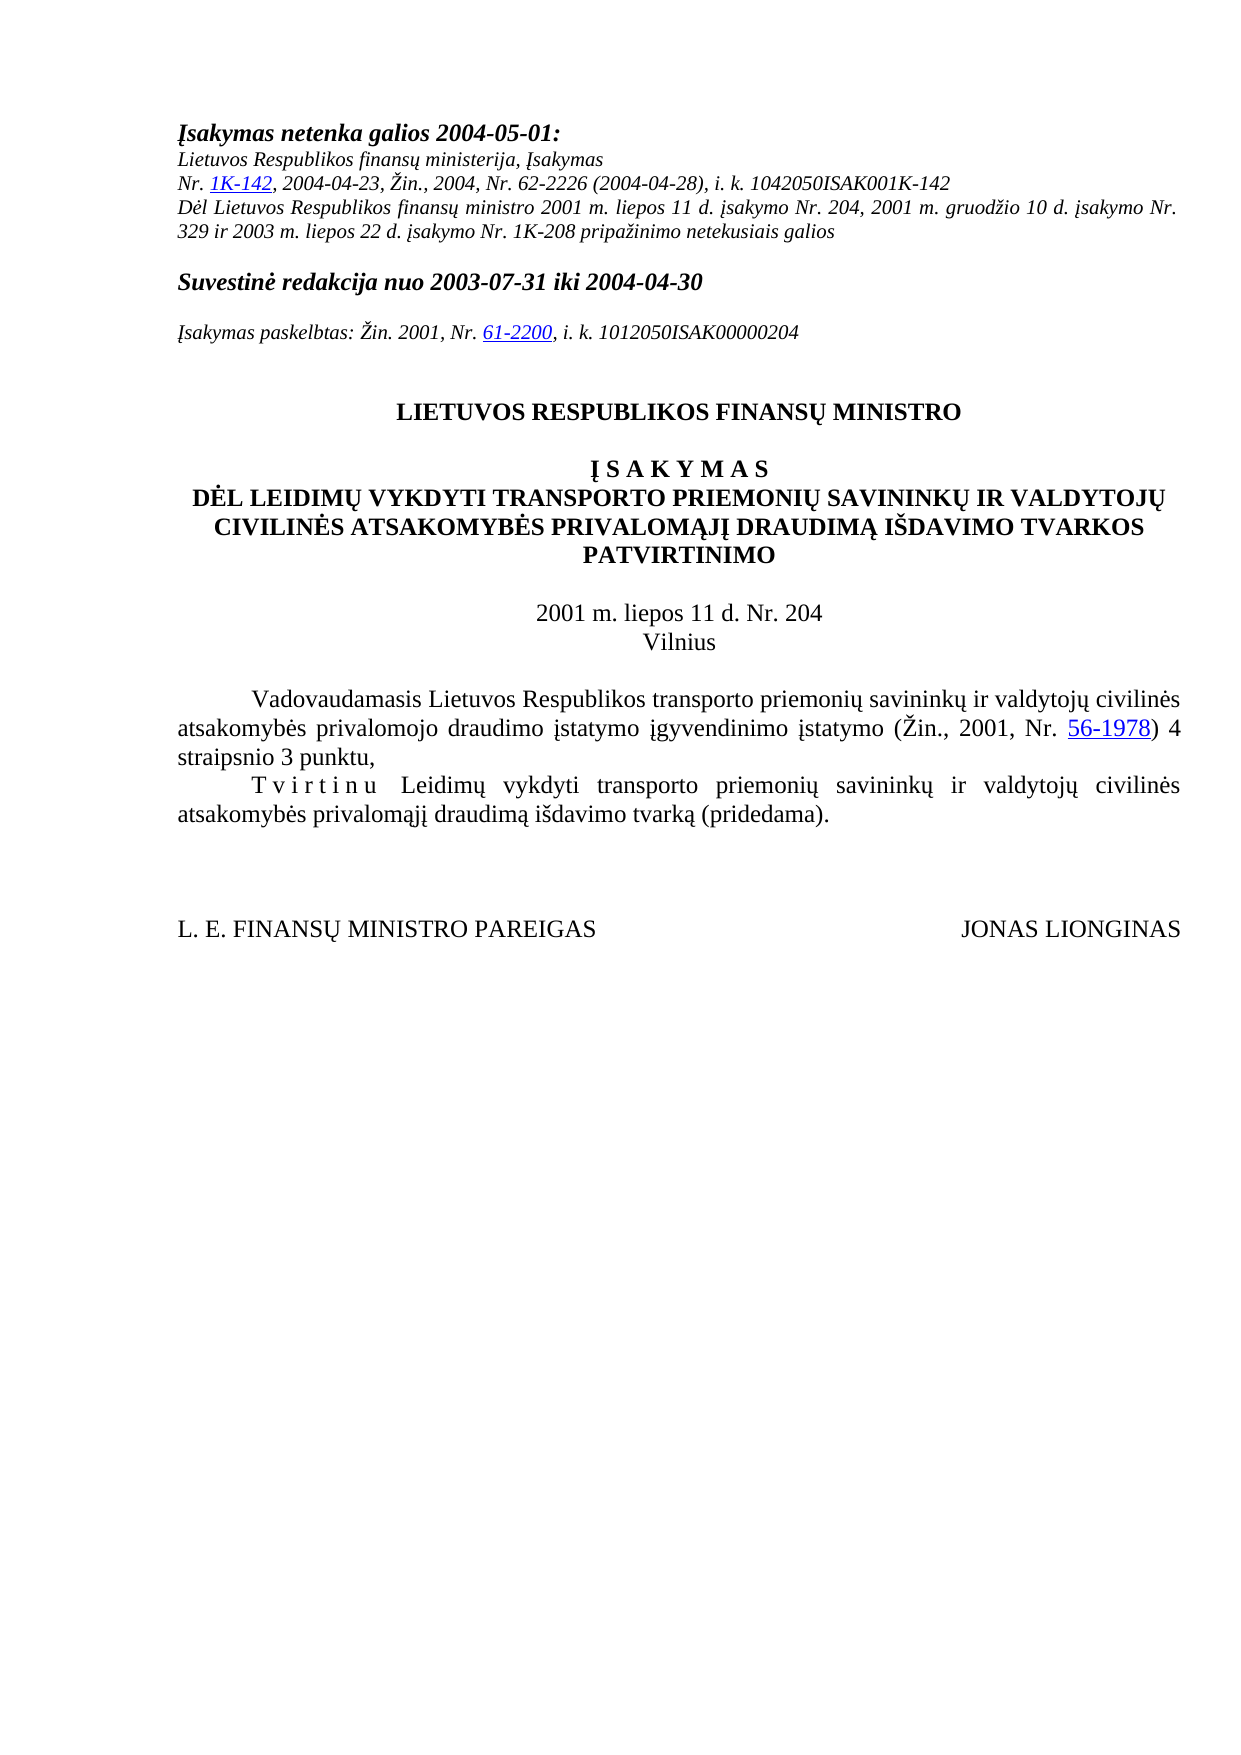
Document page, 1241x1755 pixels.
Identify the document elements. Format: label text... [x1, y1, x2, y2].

text Nr. 1K-142, 2004-04-23, Žin., 2004, Nr. 62-2226 (2004-04-28), i. k. 1042050ISAK001K-142 [177, 171, 1181, 195]
text Įsakymas netenka galios 2004-05-01: [177, 118, 1181, 147]
text Lietuvos Respublikos finansų ministerija, Įsakymas [177, 147, 1181, 171]
text 2001 m. liepos 11 d. Nr. 204 [177, 598, 1181, 627]
text L. e. finansų ministro pareigas JONAS LIONGINAS [177, 914, 1181, 943]
text Suvestinė redakcija nuo 2003-07-31 iki 2004-04-30 [177, 267, 1181, 296]
text Vadovaudamasis Lietuvos Respublikos transporto priemonių savininkų ir valdytojų civilinės atsakomybės privalomojo draudimo įstatymo įgyvendinimo įstatymo (Žin., 2001, Nr. 56-1978) 4 straipsnio 3 punktu, [177, 684, 1181, 771]
text LIETUVOS RESPUBLIKOS FINANSŲ MINISTRO [177, 397, 1181, 426]
text Dėl Lietuvos Respublikos finansų ministro 2001 m. liepos 11 d. įsakymo Nr. 204, 2001 m. gruodžio 10 d. įsakymo Nr. 329 ir 2003 m. liepos 22 d. įsakymo Nr. 1K-208 pripažinimo netekusiais galios [177, 195, 1181, 243]
text Įsakymas paskelbtas: Žin. 2001, Nr. 61-2200, i. k. 1012050ISAK00000204 [177, 320, 1181, 344]
text Vilnius [177, 627, 1181, 656]
text Tvirtinu Leidimų vykdyti transporto priemonių savininkų ir valdytojų civilinės atsakomybės privalomąjį draudimą išdavimo tvarką (pridedama). [177, 771, 1181, 828]
text Į S A K Y M A S [177, 454, 1181, 483]
text DĖL LEIDIMŲ VYKDYTI TRANSPORTO PRIEMONIŲ SAVININKŲ IR VALDYTOJŲ CIVILINĖS ATSAKOMYBĖS PRIVALOMĄJĮ DRAUDIMĄ IŠDAVIMO TVARKOS PATVIRTINIMO [177, 483, 1181, 569]
